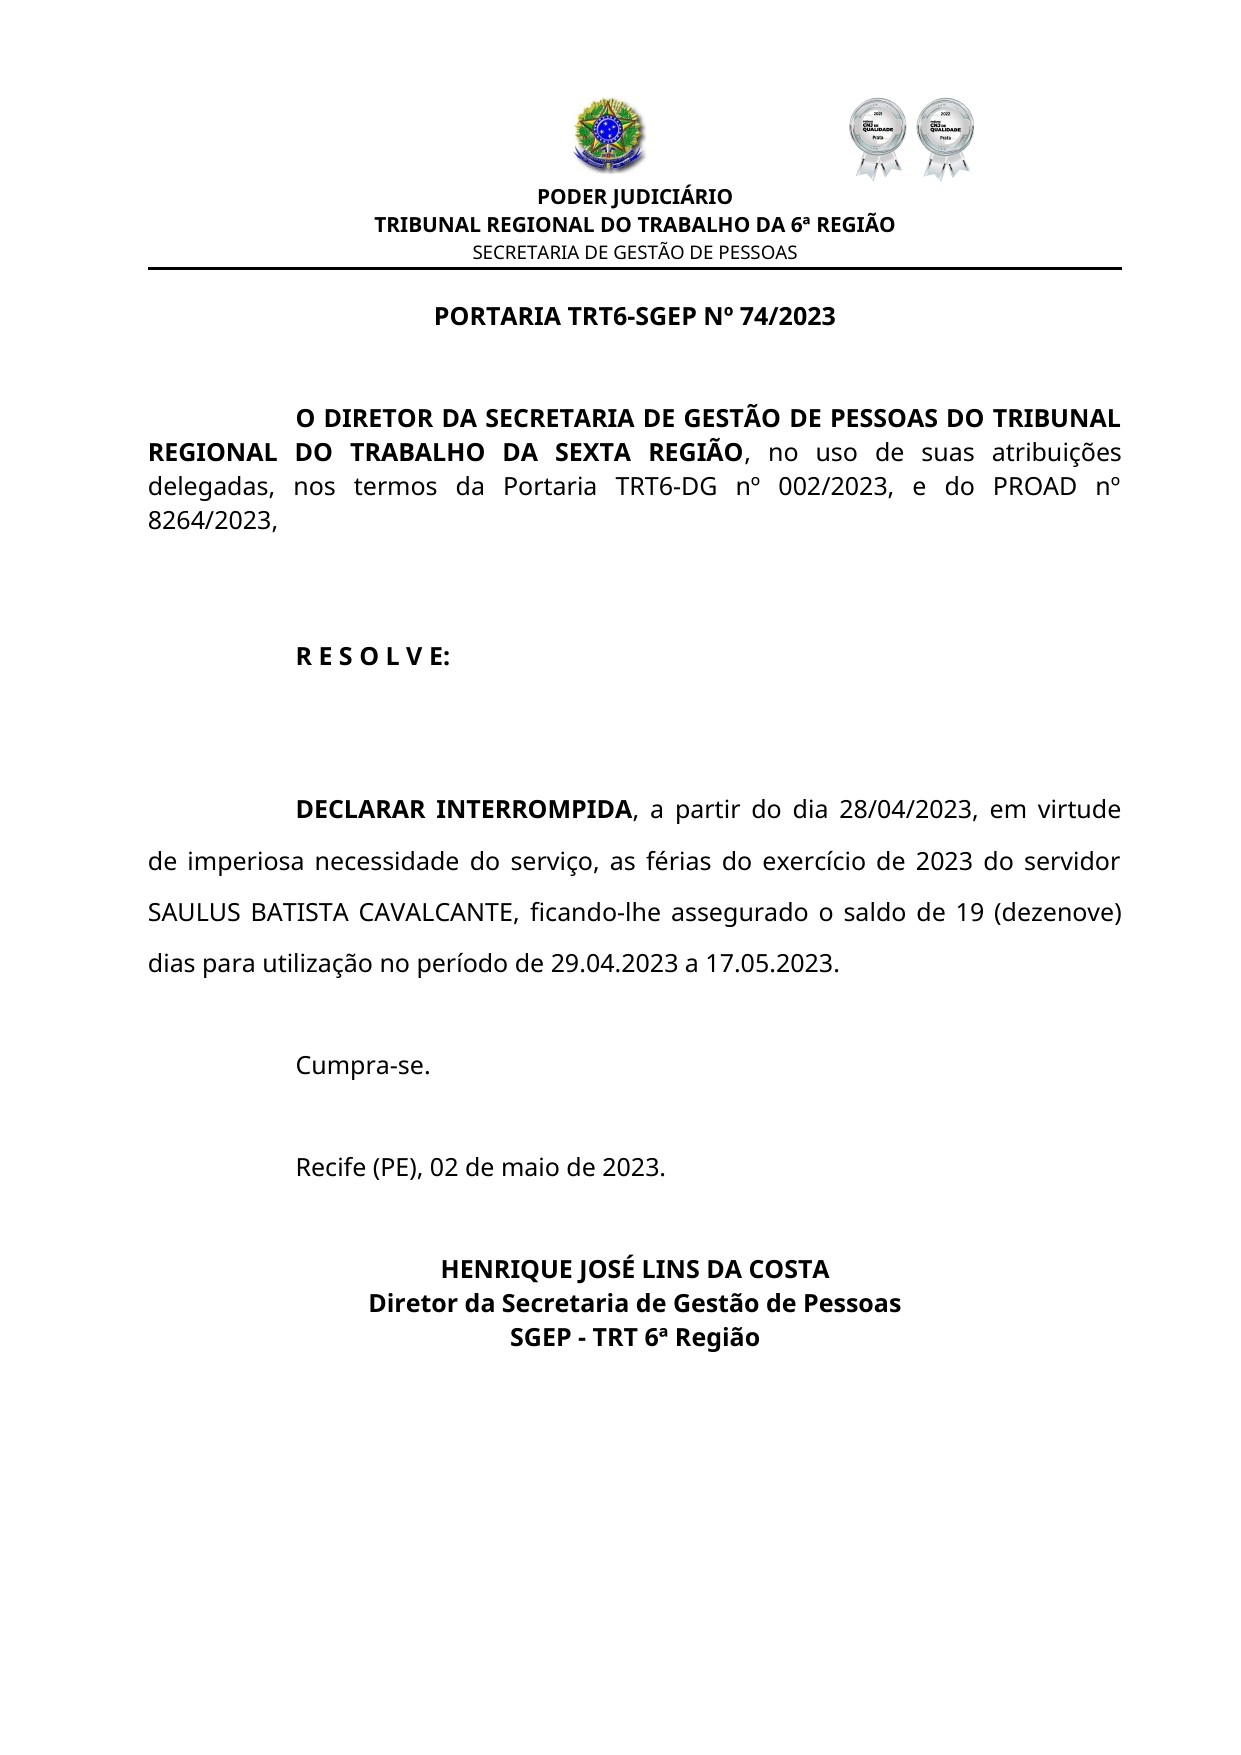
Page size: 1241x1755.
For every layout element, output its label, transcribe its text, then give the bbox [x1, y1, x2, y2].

text SGEP - TRT 6ª Região [148, 1320, 1122, 1354]
picture [571, 97, 647, 174]
text Diretor da Secretaria de Gestão de Pessoas [148, 1286, 1122, 1320]
text O DIRETOR DA SECRETARIA DE GESTÃO DE PESSOAS DO TRIBUNAL REGIONAL DO TRABALHO DA SEXTA REGIÃO, no uso de suas atribuições delegadas, nos termos da Portaria TRT6-DG nº 002/2023, e do PROAD nº 8264/2023, [148, 401, 1122, 537]
picture [836, 97, 975, 183]
text HENRIQUE JOSÉ LINS DA COSTA [148, 1252, 1122, 1286]
text DECLARAR INTERROMPIDA, a partir do dia 28/04/2023, em virtude de imperiosa necessidade do serviço, as férias do exercício de 2023 do servidor SAULUS BATISTA CAVALCANTE, ficando-lhe assegurado o saldo de 19 (dezenove) dias para utilização no período de 29.04.2023 a 17.05.2023. [148, 792, 1122, 979]
text R E S O L V E: [148, 639, 1122, 673]
text Recife (PE), 02 de maio de 2023. [148, 1149, 1122, 1183]
text PORTARIA TRT6-SGEP Nº 74/2023 [148, 298, 1122, 333]
text Cumpra-se. [148, 1047, 1122, 1081]
